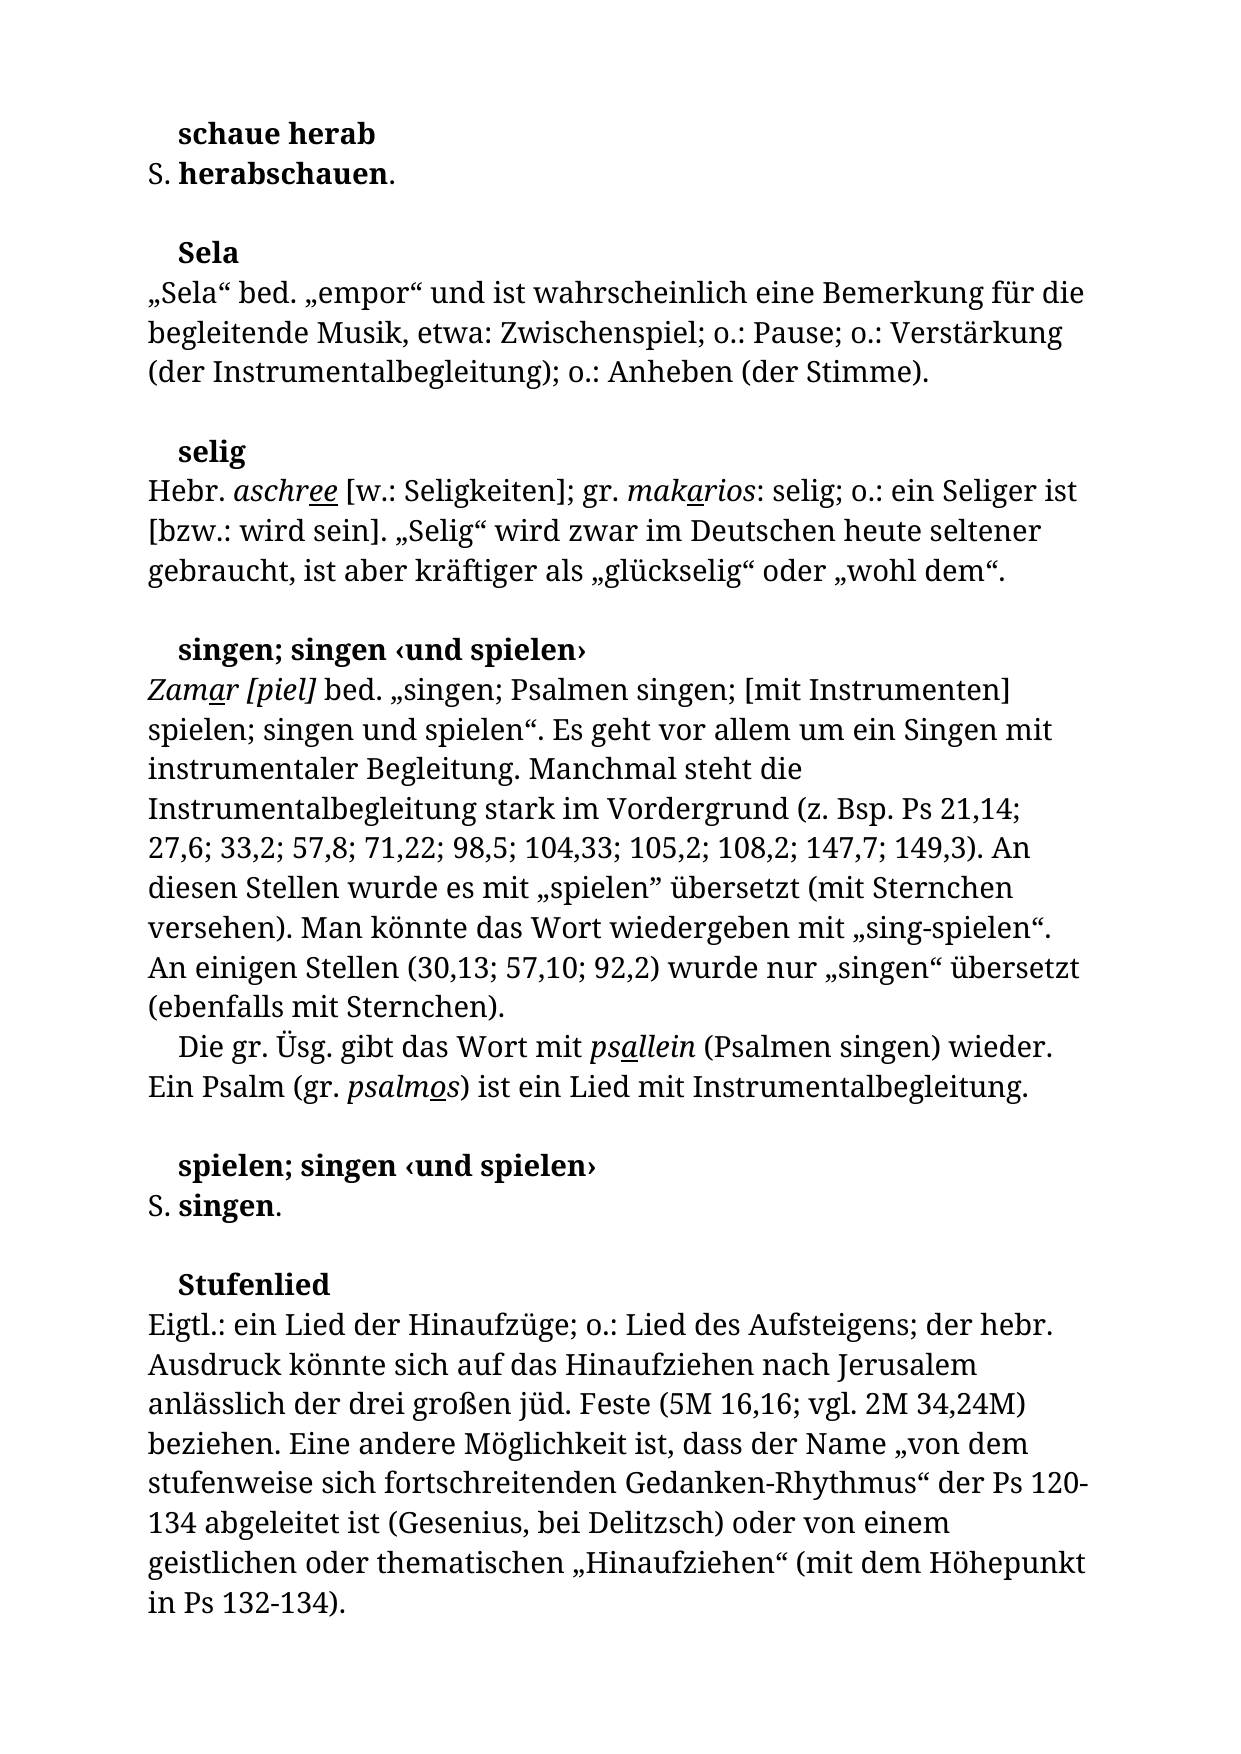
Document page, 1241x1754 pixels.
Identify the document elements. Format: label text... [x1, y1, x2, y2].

text spielen; singen ‹und spielen› [148, 1145, 1093, 1185]
text Zamar [piel] bed. „singen; Psalmen singen; [mit Instrumenten] spielen; singen und spielen“. Es geht vor allem um ein Singen mit instrumentaler Begleitung. Manchmal steht die Instrumentalbegleitung stark im Vordergrund (z. Bsp. Ps 21,14; 27,6; 33,2; 57,8; 71,22; 98,5; 104,33; 105,2; 108,2; 147,7; 149,3). An diesen Stellen wurde es mit „spielen” übersetzt (mit Sternchen versehen). Man könnte das Wort wiedergeben mit „sing-spielen“. An einigen Stellen (30,13; 57,10; 92,2) wurde nur „singen“ übersetzt (ebenfalls mit Sternchen). [148, 669, 1093, 1026]
text S. herabschauen. [148, 153, 1093, 193]
text schaue herab [148, 113, 1093, 153]
text S. singen. [148, 1185, 1093, 1225]
text Sela [148, 232, 1093, 272]
text Stufenlied [148, 1264, 1093, 1304]
text Eigtl.: ein Lied der Hinaufzüge; o.: Lied des Aufsteigens; der hebr. Ausdruck könnte sich auf das Hinaufziehen nach Jerusalem anlässlich der drei großen jüd. Feste (5M 16,16; vgl. 2M 34,24M) beziehen. Eine andere Möglichkeit ist, dass der Name „von dem stufenweise sich fortschreitenden Gedanken-Rhythmus“ der Ps 120-134 abgeleitet ist (Gesenius, bei Delitzsch) oder von einem geistlichen oder thematischen „Hinaufziehen“ (mit dem Höhepunkt in Ps 132-134). [148, 1304, 1093, 1622]
text Die gr. Üsg. gibt das Wort mit psallein (Psalmen singen) wieder. Ein Psalm (gr. psalmos) ist ein Lied mit Instrumentalbegleitung. [148, 1026, 1093, 1106]
text singen; singen ‹und spielen› [148, 629, 1093, 669]
text „Sela“ bed. „empor“ und ist wahrscheinlich eine Bemerkung für die begleitende Musik, etwa: Zwischenspiel; o.: Pause; o.: Verstärkung (der Instrumentalbegleitung); o.: Anheben (der Stimme). [148, 272, 1093, 391]
text Hebr. aschree [w.: Seligkeiten]; gr. makarios: selig; o.: ein Seliger ist [bzw.: wird sein]. „Selig“ wird zwar im Deutschen heute seltener gebraucht, ist aber kräftiger als „glückselig“ oder „wohl dem“. [148, 471, 1093, 590]
text selig [148, 431, 1093, 471]
